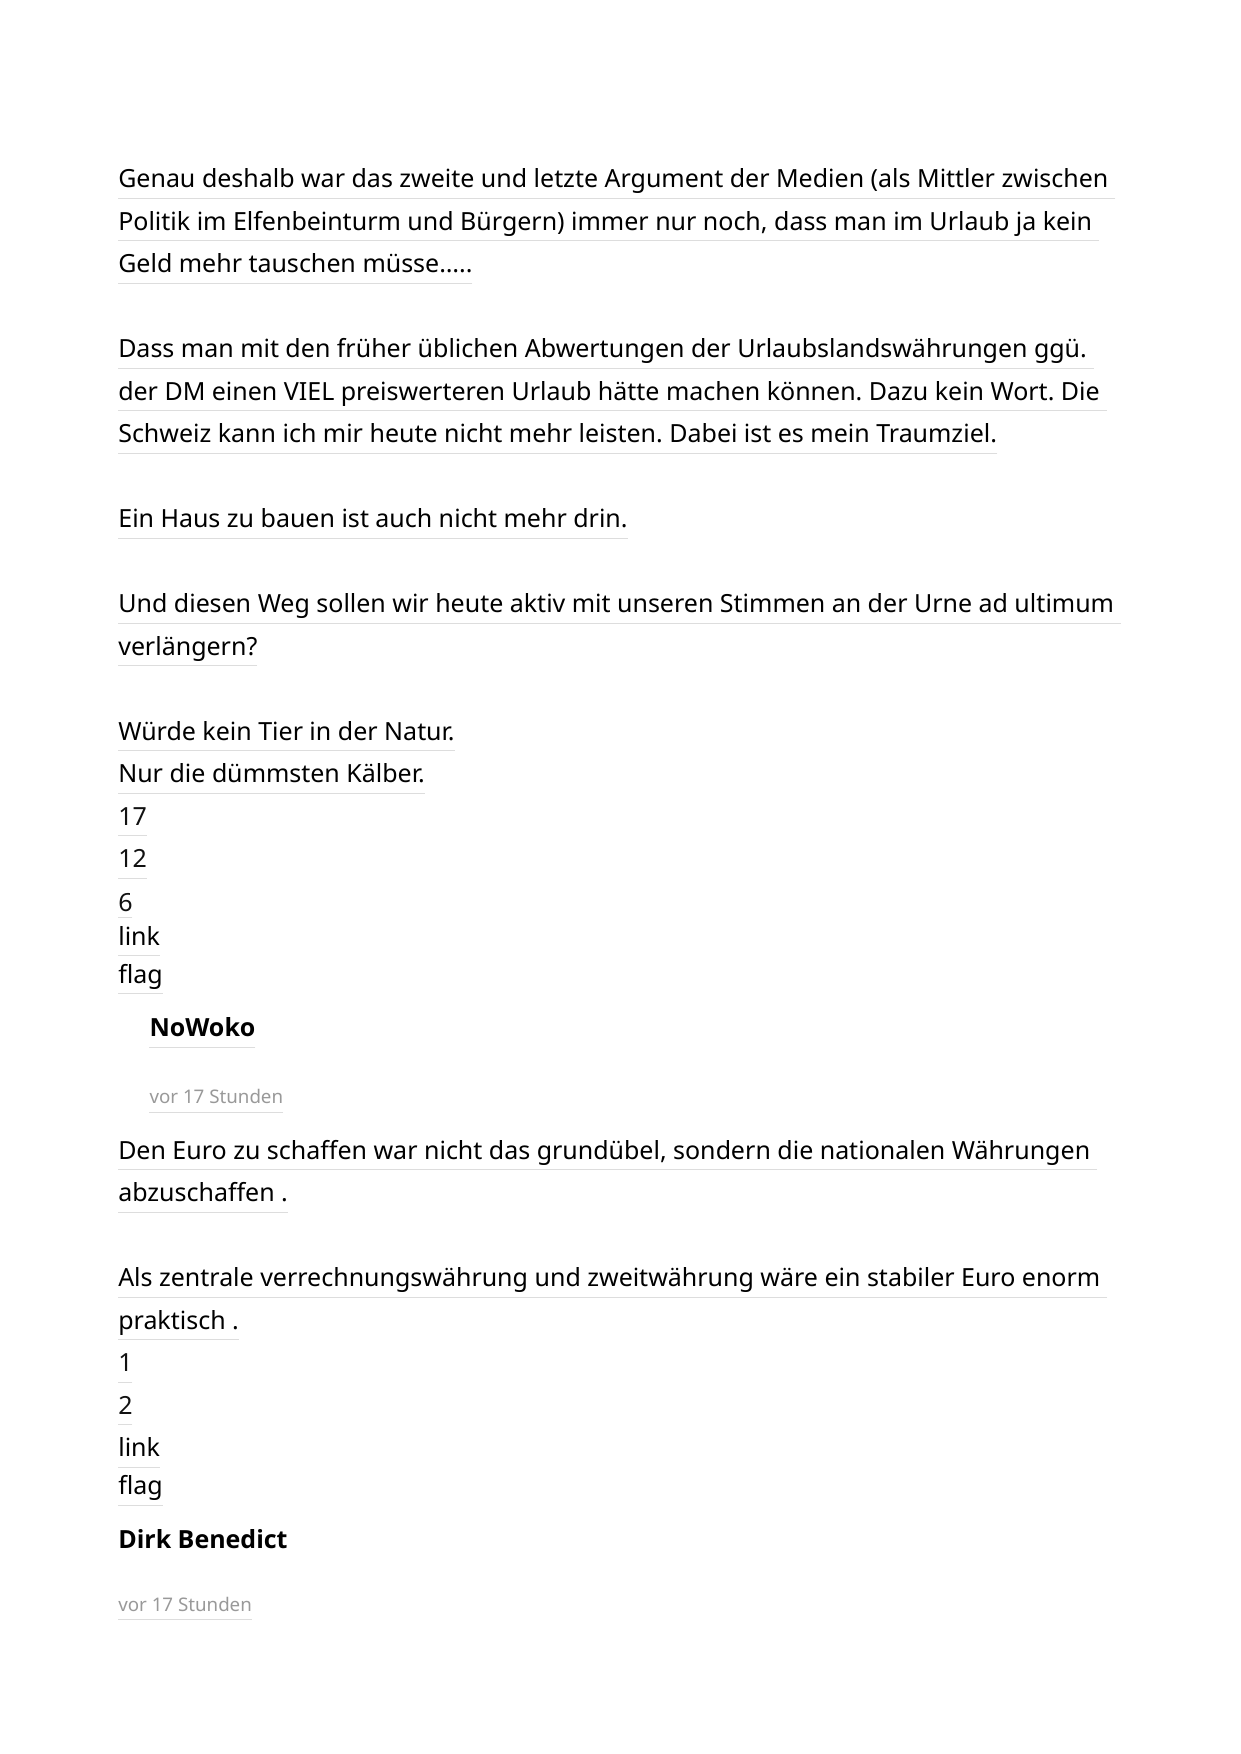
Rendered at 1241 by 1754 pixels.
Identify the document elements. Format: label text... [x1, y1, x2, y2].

text 6 [118, 883, 1122, 918]
text 12 [118, 841, 1122, 879]
text NoWoko [149, 1010, 1122, 1048]
text flag [118, 1468, 1122, 1506]
text Den Euro zu schaffen war nicht das grundübel, sondern die nationalen Währungen abzuschaffen . Als zentrale verrechnungswährung und zweitwährung wäre ein stabiler Euro enorm praktisch . [118, 1132, 1122, 1340]
text link [118, 1430, 1122, 1468]
text vor 17 Stunden [118, 1591, 1117, 1620]
text 17 [118, 798, 1122, 836]
text link [118, 918, 1122, 956]
text verlängern? Würde kein Tier in der Natur. Nur die dümmsten Kälber. [118, 624, 1122, 794]
text 1 [118, 1345, 1122, 1383]
text Dirk Benedict [118, 1522, 1122, 1556]
text vor 17 Stunden [149, 1084, 1117, 1113]
text 2 [118, 1387, 1122, 1425]
text flag [118, 956, 1122, 994]
text Genau deshalb war das zweite und letzte Argument der Medien (als Mittler zwischen Politik im Elfenbeinturm und Bürgern) immer nur noch, dass man im Urlaub ja kein Geld mehr tauschen müsse….. Dass man mit den früher üblichen Abwertungen der Urlaubslandswährungen ggü. der DM einen VIEL preiswerteren Urlaub hätte machen können. Dazu kein Wort. Die Schweiz kann ich mir heute nicht mehr leisten. Dabei ist es mein Traumziel. Ein Haus zu bauen ist auch nicht mehr drin. Und diesen Weg sollen wir heute aktiv mit unseren Stimmen an der Urne ad ultimum [118, 118, 1122, 623]
